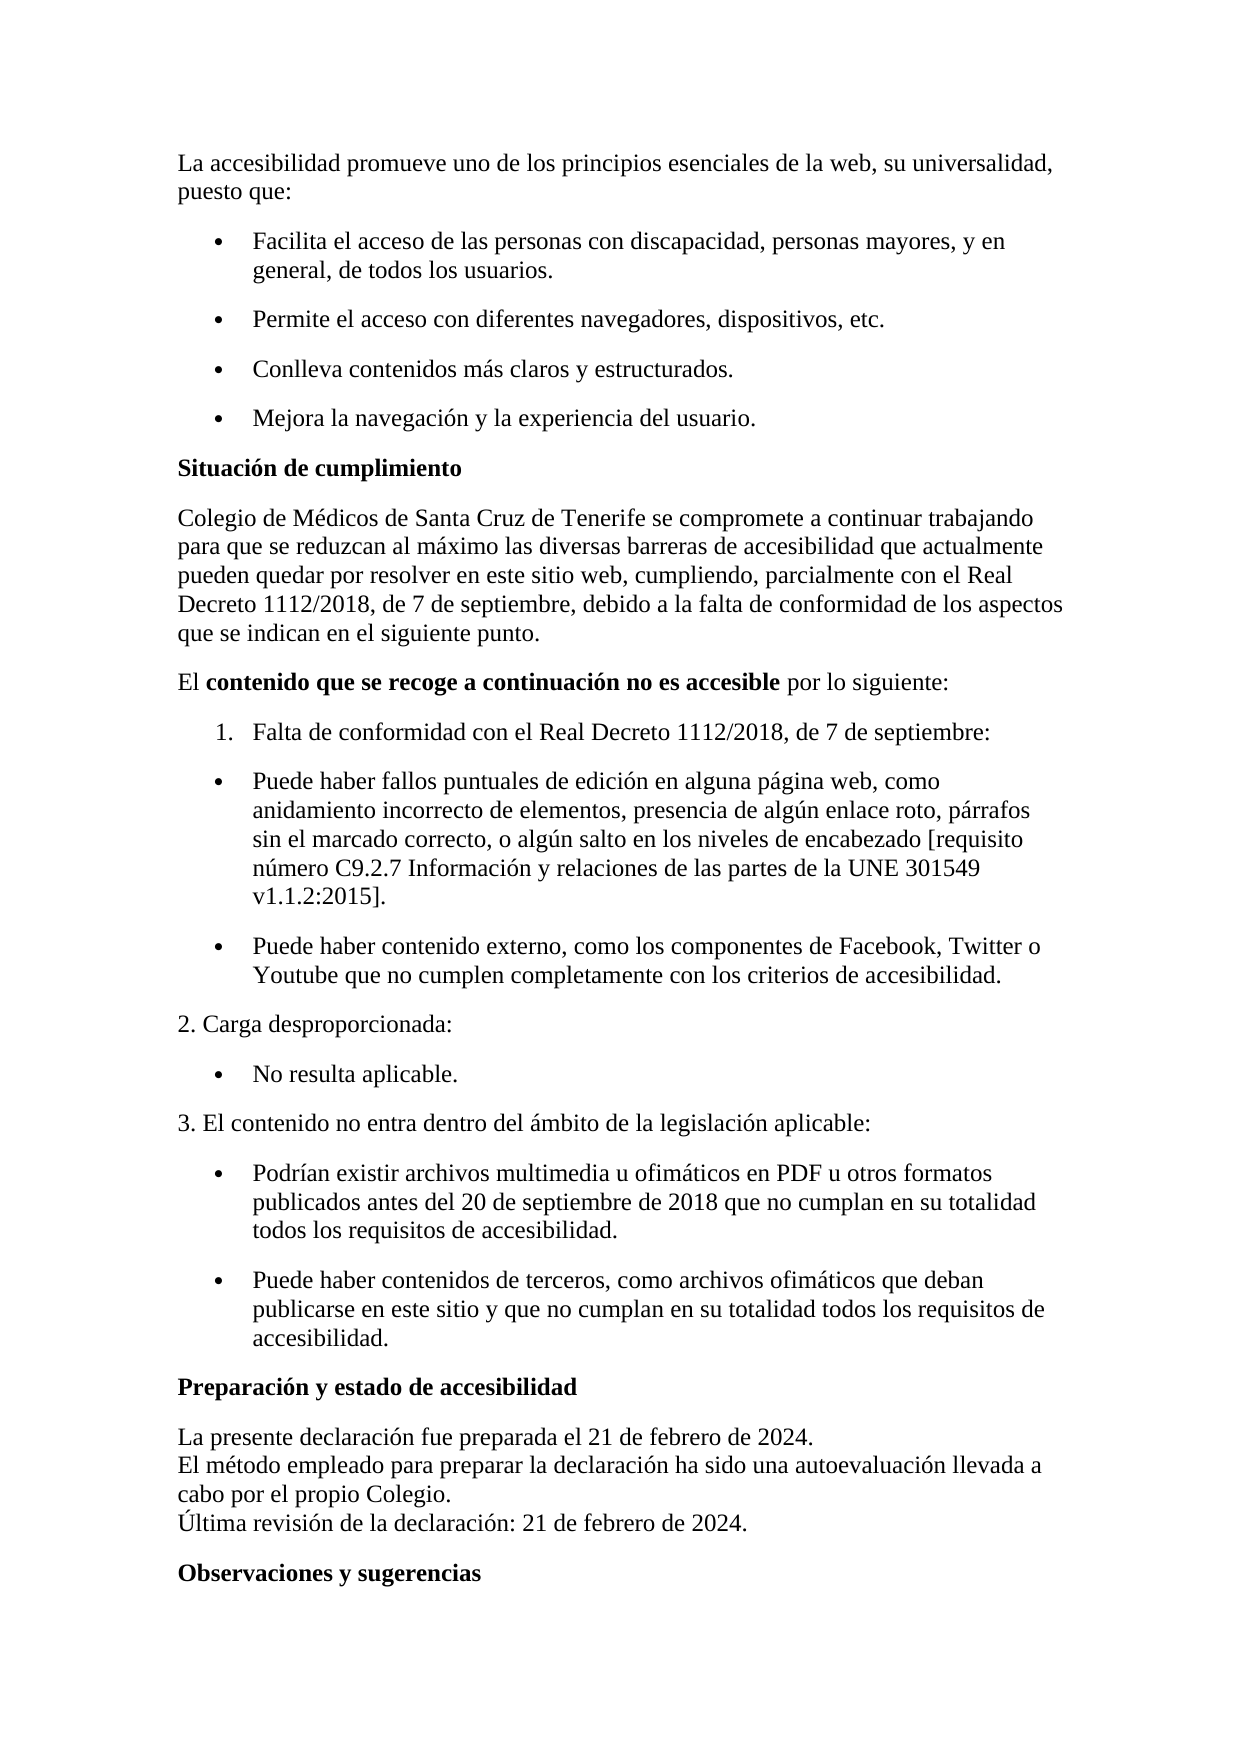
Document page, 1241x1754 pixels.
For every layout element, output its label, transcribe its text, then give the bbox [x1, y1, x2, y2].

text Observaciones y sugerencias [177, 1558, 1063, 1586]
list Facilita el acceso de las personas con discapacidad, personas mayores, y en general, de todos los usuarios. [215, 226, 1063, 283]
text Colegio de Médicos de Santa Cruz de Tenerife se compromete a continuar trabajando para que se reduzcan al máximo las diversas barreras de accesibilidad que actualmente pueden quedar por resolver en este sitio web, cumpliendo, parcialmente con el Real Decreto 1112/2018, de 7 de septiembre, debido a la falta de conformidad de los aspectos que se indican en el siguiente punto. [177, 503, 1063, 646]
list Conlleva contenidos más claros y estructurados. [215, 354, 1063, 383]
text Preparación y estado de accesibilidad [177, 1372, 1063, 1401]
text La presente declaración fue preparada el 21 de febrero de 2024. El método empleado para preparar la declaración ha sido una autoevaluación llevada a cabo por el propio Colegio. Última revisión de la declaración: 21 de febrero de 2024. [177, 1422, 1063, 1537]
list Puede haber contenidos de terceros, como archivos ofimáticos que deban publicarse en este sitio y que no cumplan en su totalidad todos los requisitos de accesibilidad. [215, 1265, 1063, 1351]
list No resulta aplicable. [215, 1059, 1063, 1088]
list Falta de conformidad con el Real Decreto 1112/2018, de 7 de septiembre: [215, 717, 1063, 746]
list Puede haber contenido externo, como los componentes de Facebook, Twitter o Youtube que no cumplen completamente con los criterios de accesibilidad. [215, 931, 1063, 988]
text 2. Carga desproporcionada: [177, 1009, 1063, 1038]
text Situación de cumplimiento [177, 453, 1063, 482]
list Podrían existir archivos multimedia u ofimáticos en PDF u otros formatos publicados antes del 20 de septiembre de 2018 que no cumplan en su totalidad todos los requisitos de accesibilidad. [215, 1158, 1063, 1244]
list Mejora la navegación y la experiencia del usuario. [215, 403, 1063, 432]
list Puede haber fallos puntuales de edición en alguna página web, como anidamiento incorrecto de elementos, presencia de algún enlace roto, párrafos sin el marcado correcto, o algún salto en los niveles de encabezado [requisito número C9.2.7 Información y relaciones de las partes de la UNE 301549 v1.1.2:2015]. [215, 766, 1063, 910]
text La accesibilidad promueve uno de los principios esenciales de la web, su universalidad, puesto que: [177, 148, 1063, 205]
text 3. El contenido no entra dentro del ámbito de la legislación aplicable: [177, 1108, 1063, 1137]
text El contenido que se recoge a continuación no es accesible por lo siguiente: [177, 667, 1063, 696]
list Permite el acceso con diferentes navegadores, dispositivos, etc. [215, 304, 1063, 333]
